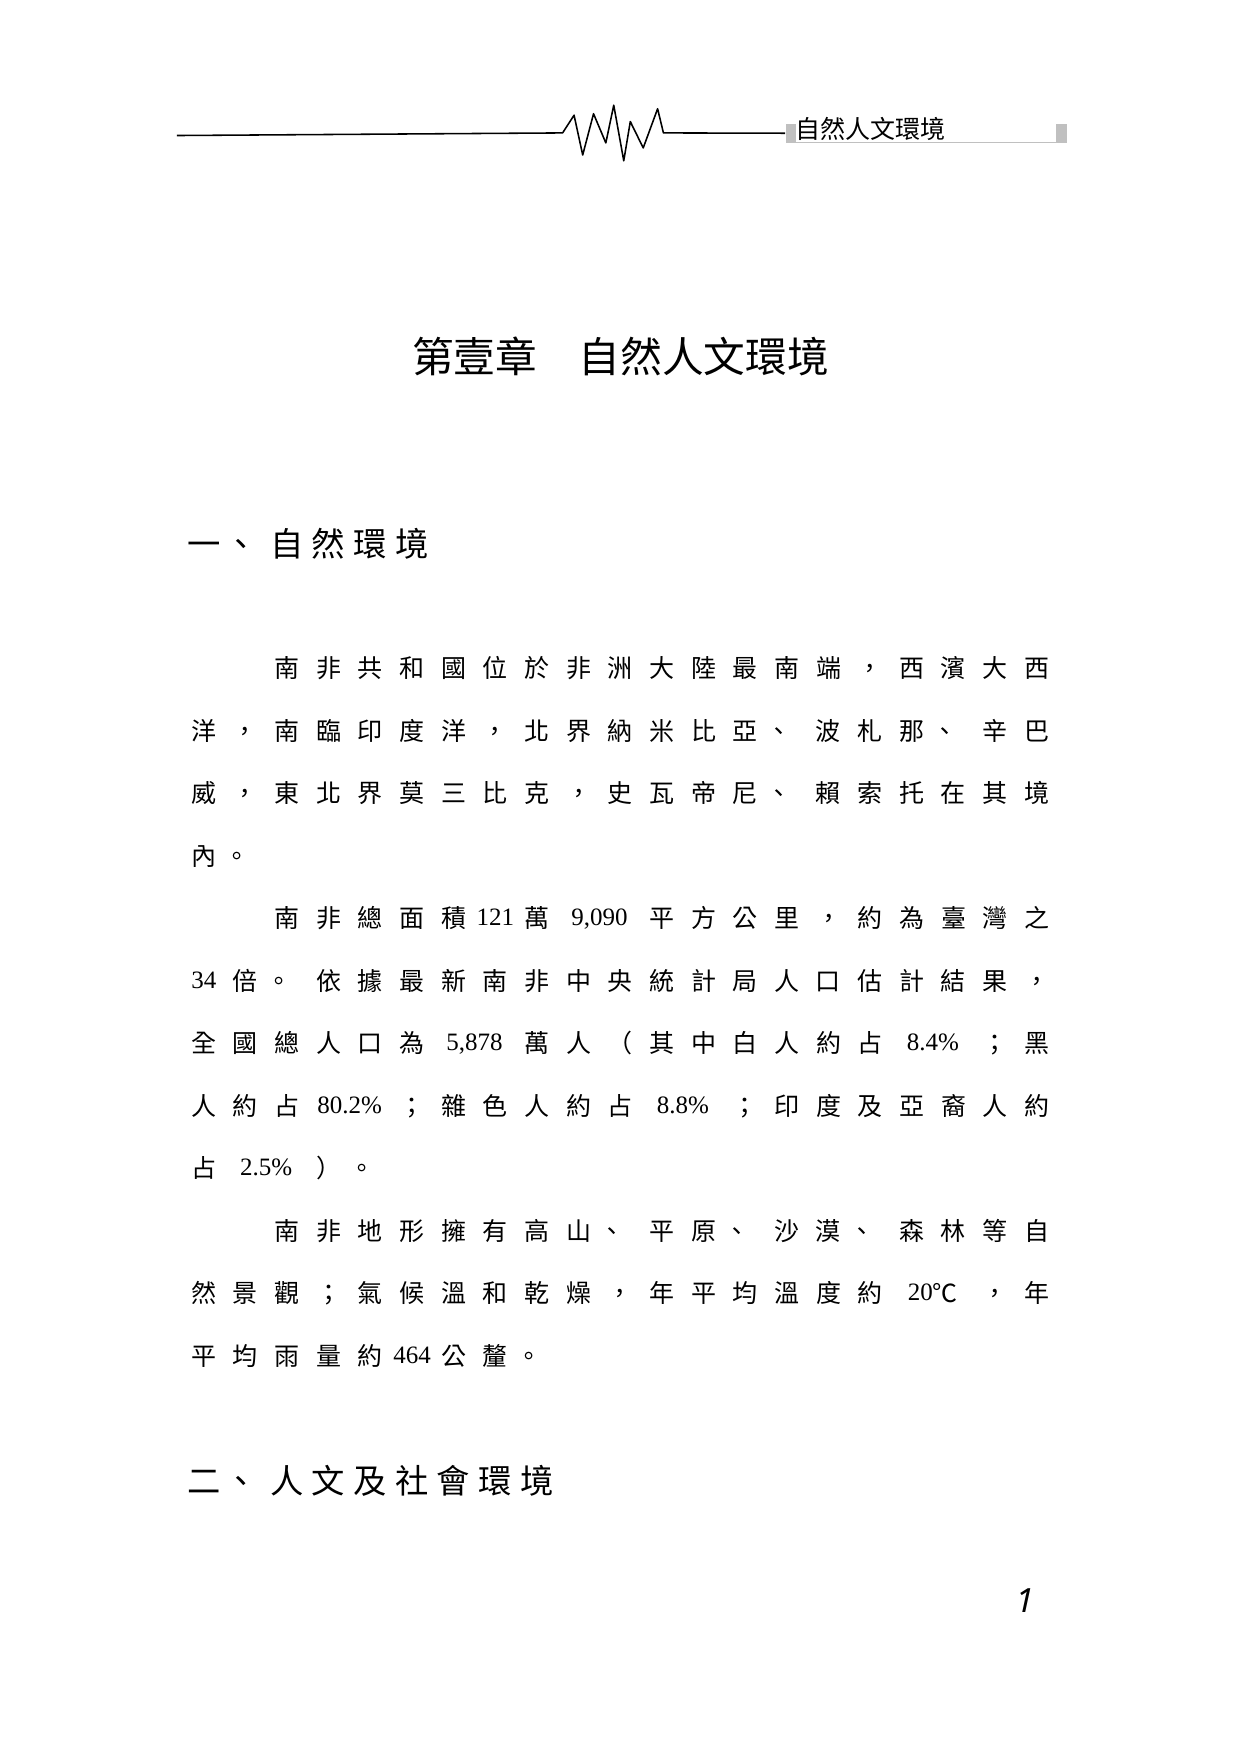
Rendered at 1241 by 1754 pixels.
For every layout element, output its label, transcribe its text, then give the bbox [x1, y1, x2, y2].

text 南非總面積121萬9,090平方公里，約為臺灣之34倍。依據最新南非中央統計局人口估計結果，全國總人口為5,878萬人（其中白人約占8.4%；黑人約占80.2%；雜色人約占8.8%；印度及亞裔人約占2.5%）。 [183, 875, 1058, 1188]
text 一、自然環境 [183, 500, 1058, 563]
text 第壹章 自然人文環境 [183, 313, 1058, 375]
text 二、人文及社會環境 [183, 1438, 1058, 1500]
text 南非地形擁有高山、平原、沙漠、森林等自然景觀；氣候溫和乾燥，年平均溫度約20℃，年平均雨量約464公釐。 [183, 1188, 1058, 1375]
text 南非共和國位於非洲大陸最南端，西濱大西洋，南臨印度洋，北界納米比亞、波札那、辛巴威，東北界莫三比克，史瓦帝尼、賴索托在其境內。 [183, 625, 1058, 875]
